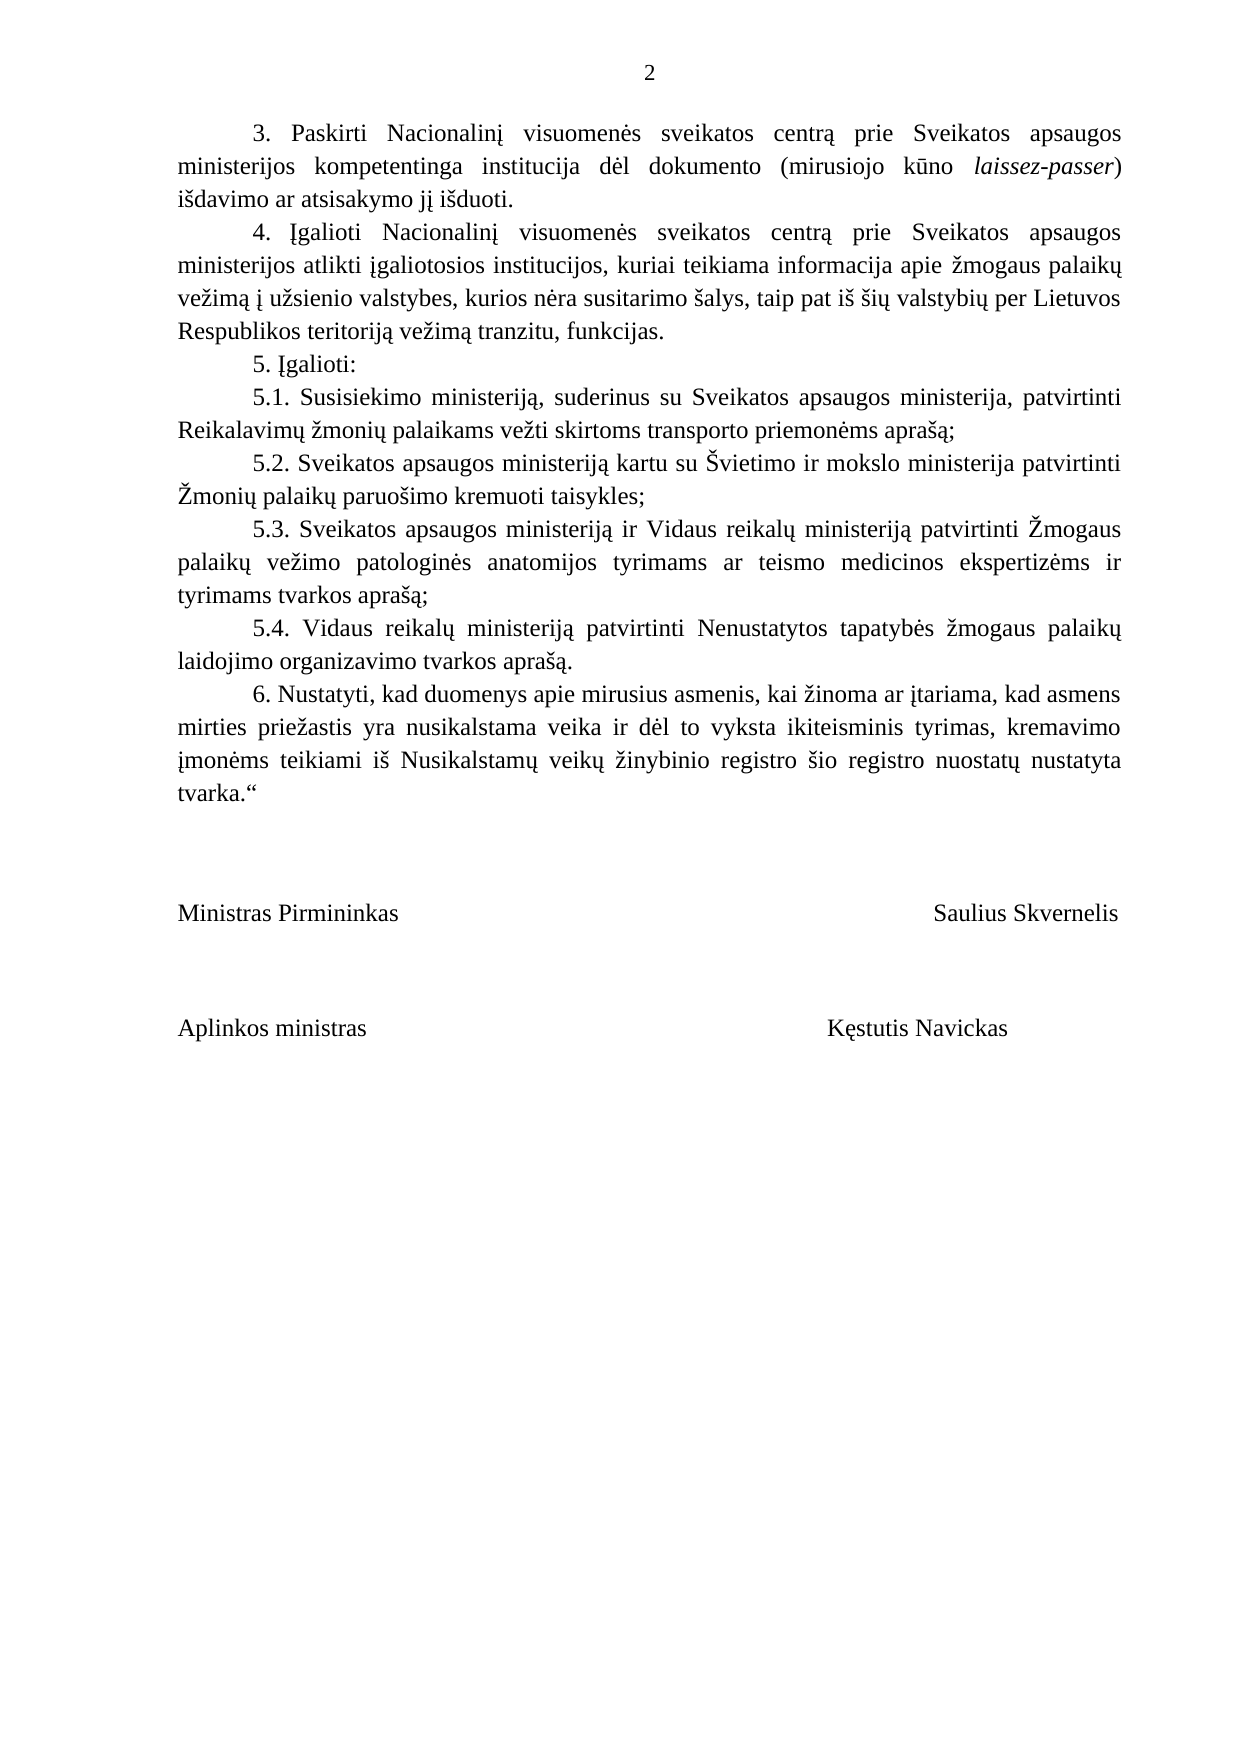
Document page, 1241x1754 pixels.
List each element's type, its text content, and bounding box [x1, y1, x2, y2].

text Aplinkos ministras Kęstutis Navickas [177, 1013, 1122, 1042]
text 5. Įgalioti: [177, 349, 1122, 378]
text 5.1. Susisiekimo ministeriją, suderinus su Sveikatos apsaugos ministerija, patvirtinti Reikalavimų žmonių palaikams vežti skirtoms transporto priemonėms aprašą; [177, 382, 1122, 444]
text 5.3. Sveikatos apsaugos ministeriją ir Vidaus reikalų ministeriją patvirtinti Žmogaus palaikų vežimo patologinės anatomijos tyrimams ar teismo medicinos ekspertizėms ir tyrimams tvarkos aprašą; [177, 514, 1122, 609]
text 4. Įgalioti Nacionalinį visuomenės sveikatos centrą prie Sveikatos apsaugos ministerijos atlikti įgaliotosios institucijos, kuriai teikiama informacija apie žmogaus palaikų vežimą į užsienio valstybes, kurios nėra susitarimo šalys, taip pat iš šių valstybių per Lietuvos Respublikos teritoriją vežimą tranzitu, funkcijas. [177, 217, 1122, 345]
text Ministras Pirmininkas Saulius Skvernelis [177, 898, 1122, 927]
text 3. Paskirti Nacionalinį visuomenės sveikatos centrą prie Sveikatos apsaugos ministerijos kompetentinga institucija dėl dokumento (mirusiojo kūno laissez-passer) išdavimo ar atsisakymo jį išduoti. [177, 118, 1122, 213]
text 5.4. Vidaus reikalų ministeriją patvirtinti Nenustatytos tapatybės žmogaus palaikų laidojimo organizavimo tvarkos aprašą. [177, 613, 1122, 675]
text 5.2. Sveikatos apsaugos ministeriją kartu su Švietimo ir mokslo ministerija patvirtinti Žmonių palaikų paruošimo kremuoti taisykles; [177, 448, 1122, 510]
text 6. Nustatyti, kad duomenys apie mirusius asmenis, kai žinoma ar įtariama, kad asmens mirties priežastis yra nusikalstama veika ir dėl to vyksta ikiteisminis tyrimas, kremavimo įmonėms teikiami iš Nusikalstamų veikų žinybinio registro šio registro nuostatų nustatyta tvarka.“ [177, 679, 1122, 807]
